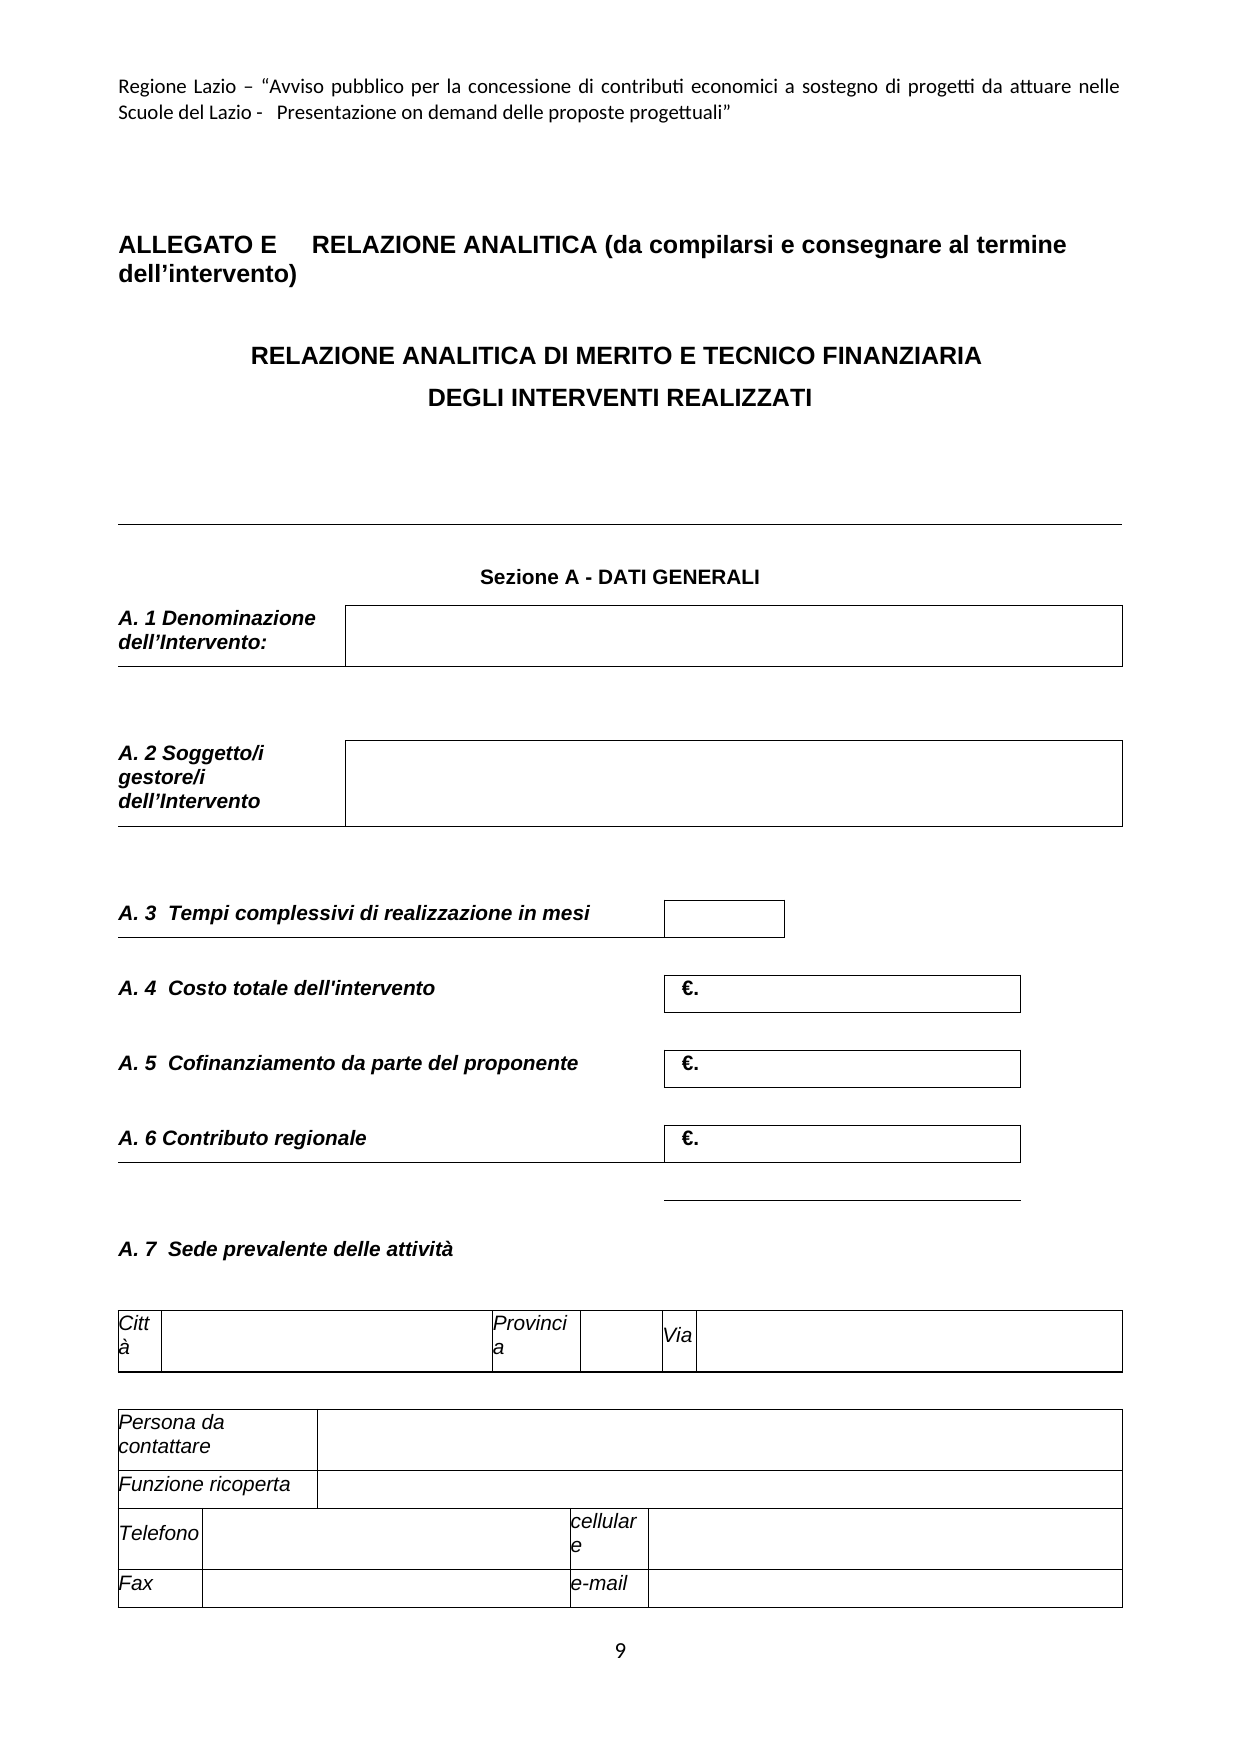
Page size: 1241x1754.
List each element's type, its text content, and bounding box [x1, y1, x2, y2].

table_cell [118, 667, 1122, 704]
table_cell [581, 1311, 662, 1371]
table_cell [203, 1509, 570, 1569]
table_cell [346, 741, 1122, 826]
table_cell Telefono [119, 1509, 202, 1569]
table_cell Provincia [493, 1311, 580, 1371]
table_cell cellulare [571, 1509, 648, 1569]
table_cell Fax [119, 1570, 202, 1607]
table_cell [118, 938, 664, 974]
table_cell €. [665, 976, 1020, 1012]
table_cell €. [665, 1126, 1020, 1162]
table_cell [1021, 1087, 1122, 1124]
table_cell Città [119, 1311, 161, 1371]
table_header RELAZIONE ANALITICA DI MERITO E TECNICO FINANZIARIA DEGLI INTERVENTI REALIZZATI [118, 341, 1122, 524]
table_cell [649, 1570, 1122, 1607]
table_cell Via [663, 1311, 696, 1371]
table_cell [1021, 975, 1122, 1012]
table_cell A. 3 Tempi complessivi di realizzazione in mesi [118, 900, 664, 937]
table_cell A. 6 Contributo regionale [118, 1125, 664, 1162]
table_cell [162, 1311, 492, 1371]
table_cell [1021, 937, 1122, 974]
table_cell [346, 827, 1122, 863]
table_cell [1021, 1162, 1122, 1199]
table_cell Sezione A - DATI GENERALI [118, 525, 1122, 605]
table_cell [785, 900, 1021, 937]
table_cell A. 1 Denominazione dell’Intervento: [118, 605, 345, 666]
table_cell A. 4 Costo totale dell'intervento [118, 975, 664, 1012]
table_cell [118, 1373, 1122, 1409]
table_cell [1021, 1050, 1122, 1087]
table_cell [118, 1274, 1122, 1310]
table_cell A. 7 Sede prevalente delle attività [118, 1237, 1122, 1273]
text ALLEGATO E RELAZIONE ANALITICA (da compilarsi e consegnare al termine dell’intervento) [118, 230, 1122, 288]
table_cell [346, 606, 1122, 666]
table_cell A. 2 Soggetto/i gestore/i dell’Intervento [118, 740, 345, 826]
table_cell [649, 1509, 1122, 1569]
table_cell [664, 1201, 1021, 1237]
table_cell [1021, 1200, 1122, 1237]
table_cell Persona da contattare [119, 1410, 317, 1470]
table_cell [118, 1087, 1021, 1124]
table_cell [118, 827, 346, 863]
table_cell [118, 704, 1122, 740]
table_cell [118, 1012, 1021, 1049]
table_cell [1021, 1012, 1122, 1049]
table_cell [318, 1410, 1122, 1470]
table_cell e-mail [571, 1570, 648, 1607]
table_cell [318, 1471, 1122, 1508]
table_cell [664, 1163, 1021, 1199]
table_cell Funzione ricoperta [119, 1471, 317, 1508]
table_cell [784, 937, 1021, 974]
table_cell [664, 938, 784, 974]
table_cell €. [665, 1051, 1020, 1087]
table_cell [118, 863, 1122, 899]
table_cell [697, 1311, 1122, 1371]
table_cell [665, 901, 784, 937]
table_cell [118, 1163, 664, 1199]
table_cell [1021, 1125, 1122, 1162]
table_cell [1021, 900, 1122, 937]
table_cell [203, 1570, 570, 1607]
table_cell [118, 1200, 664, 1237]
table_cell A. 5 Cofinanziamento da parte del proponente [118, 1050, 664, 1087]
